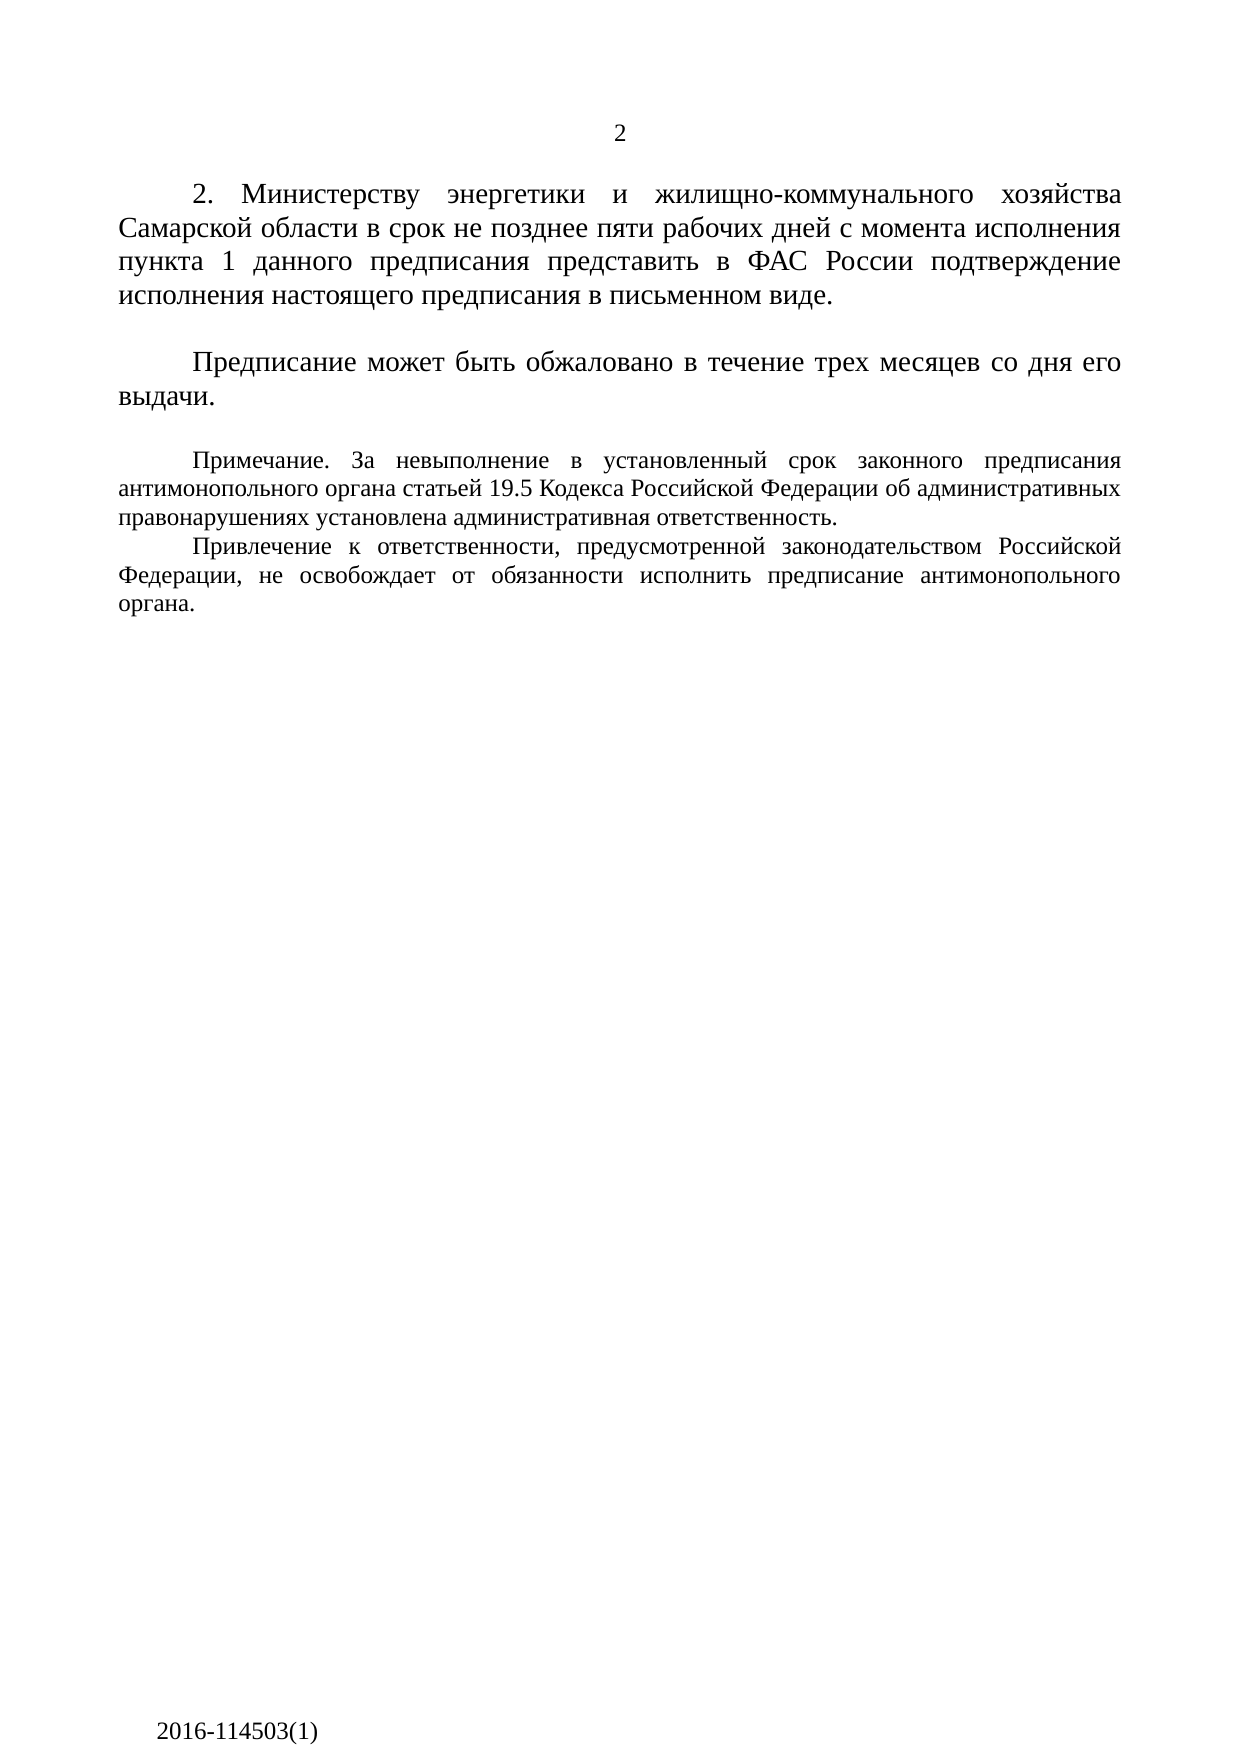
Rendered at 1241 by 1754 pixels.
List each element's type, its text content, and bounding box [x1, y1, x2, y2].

text Привлечение к ответственности, предусмотренной законодательством Российской Федерации, не освобождает от обязанности исполнить предписание антимонопольного органа. [118, 531, 1122, 617]
text Примечание. За невыполнение в установленный срок законного предписания антимонопольного органа статьей 19.5 Кодекса Российской Федерации об административных правонарушениях установлена административная ответственность. [118, 445, 1122, 531]
text Предписание может быть обжаловано в течение трех месяцев со дня его выдачи. [118, 344, 1122, 411]
text 2. Министерству энергетики и жилищно-коммунального хозяйства Самарской области в срок не позднее пяти рабочих дней с момента исполнения пункта 1 данного предписания представить в ФАС России подтверждение исполнения настоящего предписания в письменном виде. [118, 176, 1122, 311]
